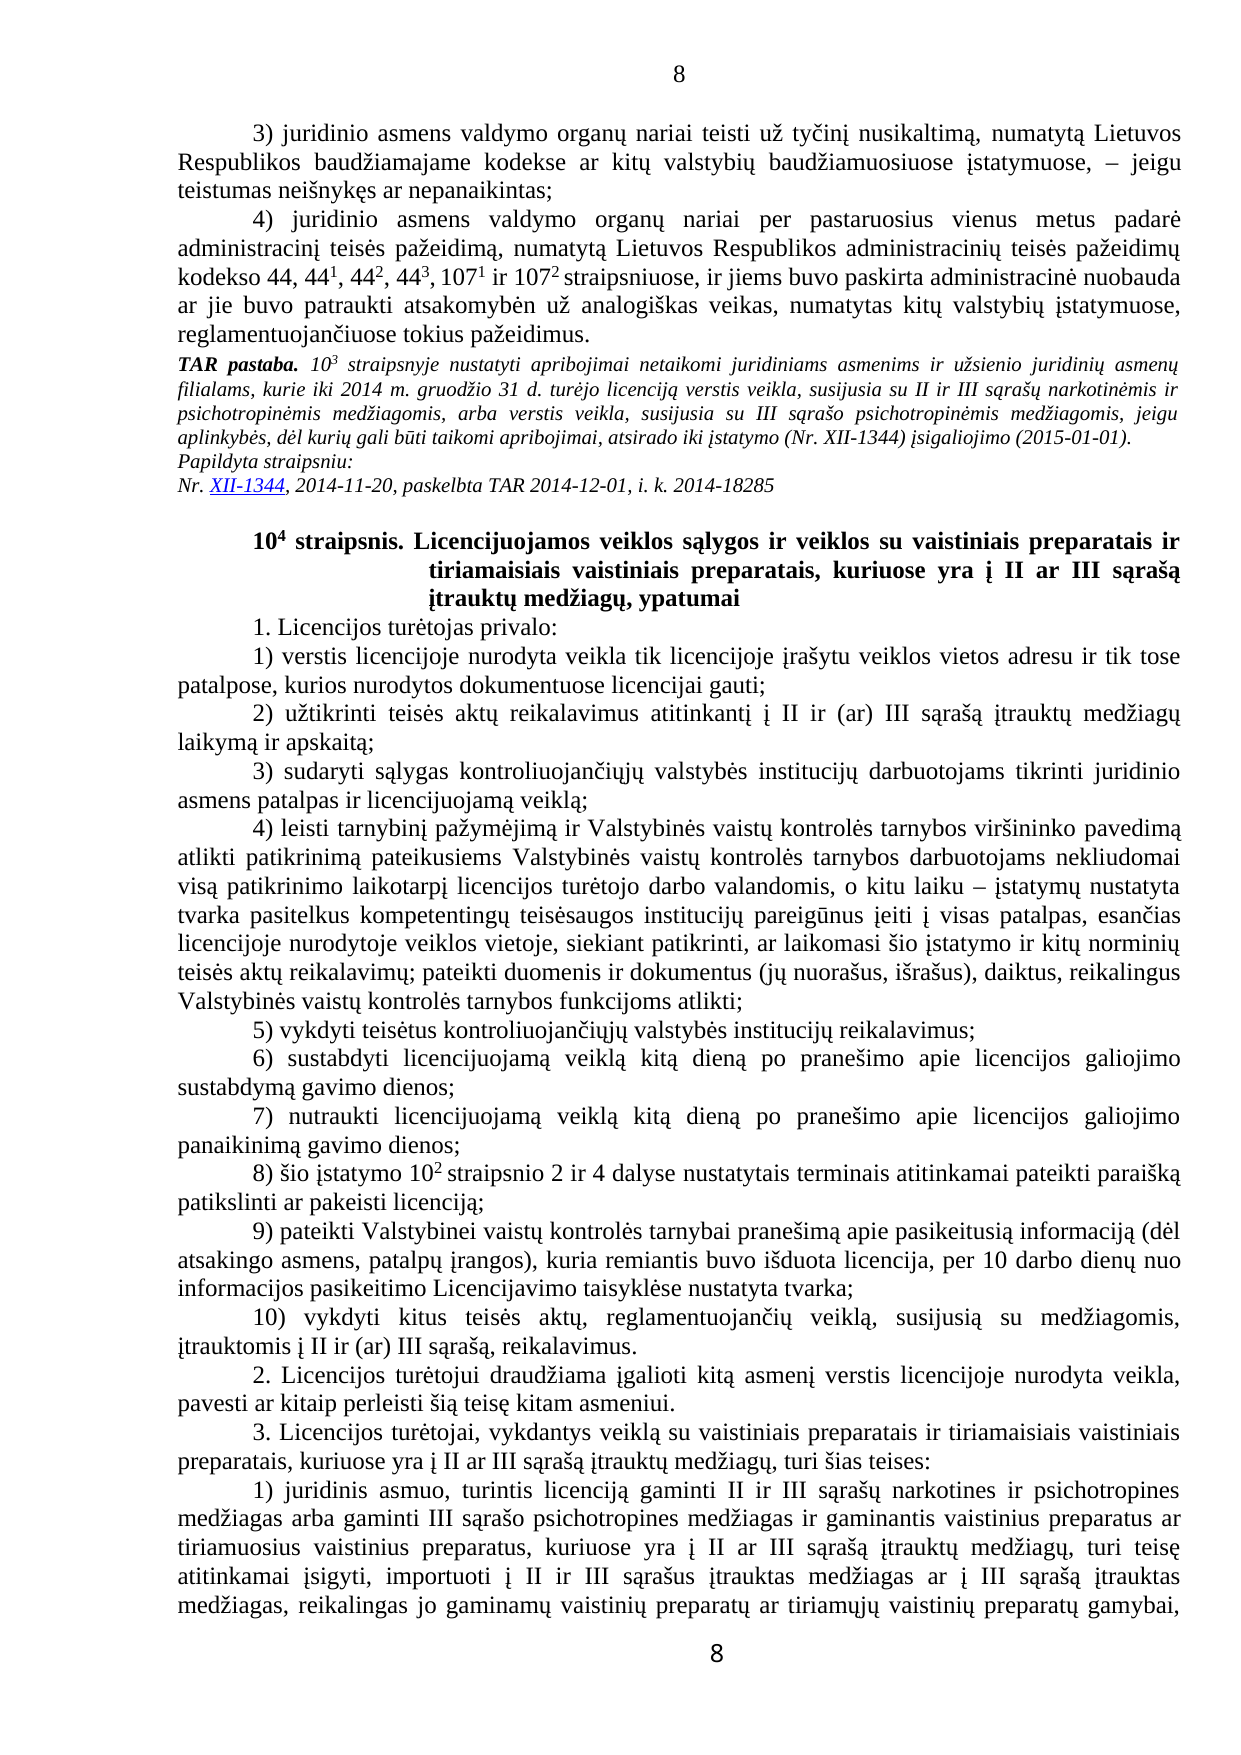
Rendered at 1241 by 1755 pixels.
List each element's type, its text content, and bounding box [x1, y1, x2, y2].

text 1) juridinis asmuo, turintis licenciją gaminti II ir III sąrašų narkotines ir psichotropines medžiagas arba gaminti III sąrašo psichotropines medžiagas ir gaminantis vaistinius preparatus ar tiriamuosius vaistinius preparatus, kuriuose yra į II ar III sąrašą įtrauktų medžiagų, turi teisę atitinkamai įsigyti, importuoti į II ir III sąrašus įtrauktas medžiagas ar į III sąrašą įtrauktas medžiagas, reikalingas jo gaminamų vaistinių preparatų ar tiriamųjų vaistinių preparatų gamybai, [177, 1475, 1181, 1618]
text 10) vykdyti kitus teisės aktų, reglamentuojančių veiklą, susijusią su medžiagomis, įtrauktomis į II ir (ar) III sąrašą, reikalavimus. [177, 1302, 1181, 1360]
text 9) pateikti Valstybinei vaistų kontrolės tarnybai pranešimą apie pasikeitusią informaciją (dėl atsakingo asmens, patalpų įrangos), kuria remiantis buvo išduota licencija, per 10 darbo dienų nuo informacijos pasikeitimo Licencijavimo taisyklėse nustatyta tvarka; [177, 1216, 1181, 1302]
text TAR pastaba. 103 straipsnyje nustatyti apribojimai netaikomi juridiniams asmenims ir užsienio juridinių asmenų filialams, kurie iki 2014 m. gruodžio 31 d. turėjo licenciją verstis veikla, susijusia su II ir III sąrašų narkotinėmis ir psichotropinėmis medžiagomis, arba verstis veikla, susijusia su III sąrašo psichotropinėmis medžiagomis, jeigu aplinkybės, dėl kurių gali būti taikomi apribojimai, atsirado iki įstatymo (Nr. XII-1344) įsigaliojimo (2015-01-01). [177, 348, 1181, 449]
text 3) juridinio asmens valdymo organų nariai teisti už tyčinį nusikaltimą, numatytą Lietuvos Respublikos baudžiamajame kodekse ar kitų valstybių baudžiamuosiuose įstatymuose, – jeigu teistumas neišnykęs ar nepanaikintas; [177, 118, 1181, 204]
text 3. Licencijos turėtojai, vykdantys veiklą su vaistiniais preparatais ir tiriamaisiais vaistiniais preparatais, kuriuose yra į II ar III sąrašą įtrauktų medžiagų, turi šias teises: [177, 1417, 1181, 1475]
text 3) sudaryti sąlygas kontroliuojančiųjų valstybės institucijų darbuotojams tikrinti juridinio asmens patalpas ir licencijuojamą veiklą; [177, 756, 1181, 813]
text Papildyta straipsniu: [177, 449, 1181, 473]
text 4) leisti tarnybinį pažymėjimą ir Valstybinės vaistų kontrolės tarnybos viršininko pavedimą atlikti patikrinimą pateikusiems Valstybinės vaistų kontrolės tarnybos darbuotojams nekliudomai visą patikrinimo laikotarpį licencijos turėtojo darbo valandomis, o kitu laiku – įstatymų nustatyta tvarka pasitelkus kompetentingų teisėsaugos institucijų pareigūnus įeiti į visas patalpas, esančias licencijoje nurodytoje veiklos vietoje, siekiant patikrinti, ar laikomasi šio įstatymo ir kitų norminių teisės aktų reikalavimų; pateikti duomenis ir dokumentus (jų nuorašus, išrašus), daiktus, reikalingus Valstybinės vaistų kontrolės tarnybos funkcijoms atlikti; [177, 813, 1181, 1015]
text 1) verstis licencijoje nurodyta veikla tik licencijoje įrašytu veiklos vietos adresu ir tik tose patalpose, kurios nurodytos dokumentuose licencijai gauti; [177, 641, 1181, 698]
text 7) nutraukti licencijuojamą veiklą kitą dieną po pranešimo apie licencijos galiojimo panaikinimą gavimo dienos; [177, 1101, 1181, 1158]
text 4) juridinio asmens valdymo organų nariai per pastaruosius vienus metus padarė administracinį teisės pažeidimą, numatytą Lietuvos Respublikos administracinių teisės pažeidimų kodekso 44, 441, 442, 443, 1071 ir 1072 straipsniuose, ir jiems buvo paskirta administracinė nuobauda ar jie buvo patraukti atsakomybėn už analogiškas veikas, numatytas kitų valstybių įstatymuose, reglamentuojančiuose tokius pažeidimus. [177, 204, 1181, 348]
text 6) sustabdyti licencijuojamą veiklą kitą dieną po pranešimo apie licencijos galiojimo sustabdymą gavimo dienos; [177, 1043, 1181, 1101]
text 104 straipsnis. Licencijuojamos veiklos sąlygos ir veiklos su vaistiniais preparatais ir tiriamaisiais vaistiniais preparatais, kuriuose yra į II ar III sąrašą įtrauktų medžiagų, ypatumai [252, 526, 1181, 612]
text 5) vykdyti teisėtus kontroliuojančiųjų valstybės institucijų reikalavimus; [177, 1015, 1181, 1043]
text 1. Licencijos turėtojas privalo: [177, 612, 1181, 641]
text Nr. XII-1344, 2014-11-20, paskelbta TAR 2014-12-01, i. k. 2014-18285 [177, 473, 1181, 497]
text 2) užtikrinti teisės aktų reikalavimus atitinkantį į II ir (ar) III sąrašą įtrauktų medžiagų laikymą ir apskaitą; [177, 698, 1181, 756]
text 8) šio įstatymo 102 straipsnio 2 ir 4 dalyse nustatytais terminais atitinkamai pateikti paraišką patikslinti ar pakeisti licenciją; [177, 1158, 1181, 1216]
text 2. Licencijos turėtojui draudžiama įgalioti kitą asmenį verstis licencijoje nurodyta veikla, pavesti ar kitaip perleisti šią teisę kitam asmeniui. [177, 1360, 1181, 1417]
